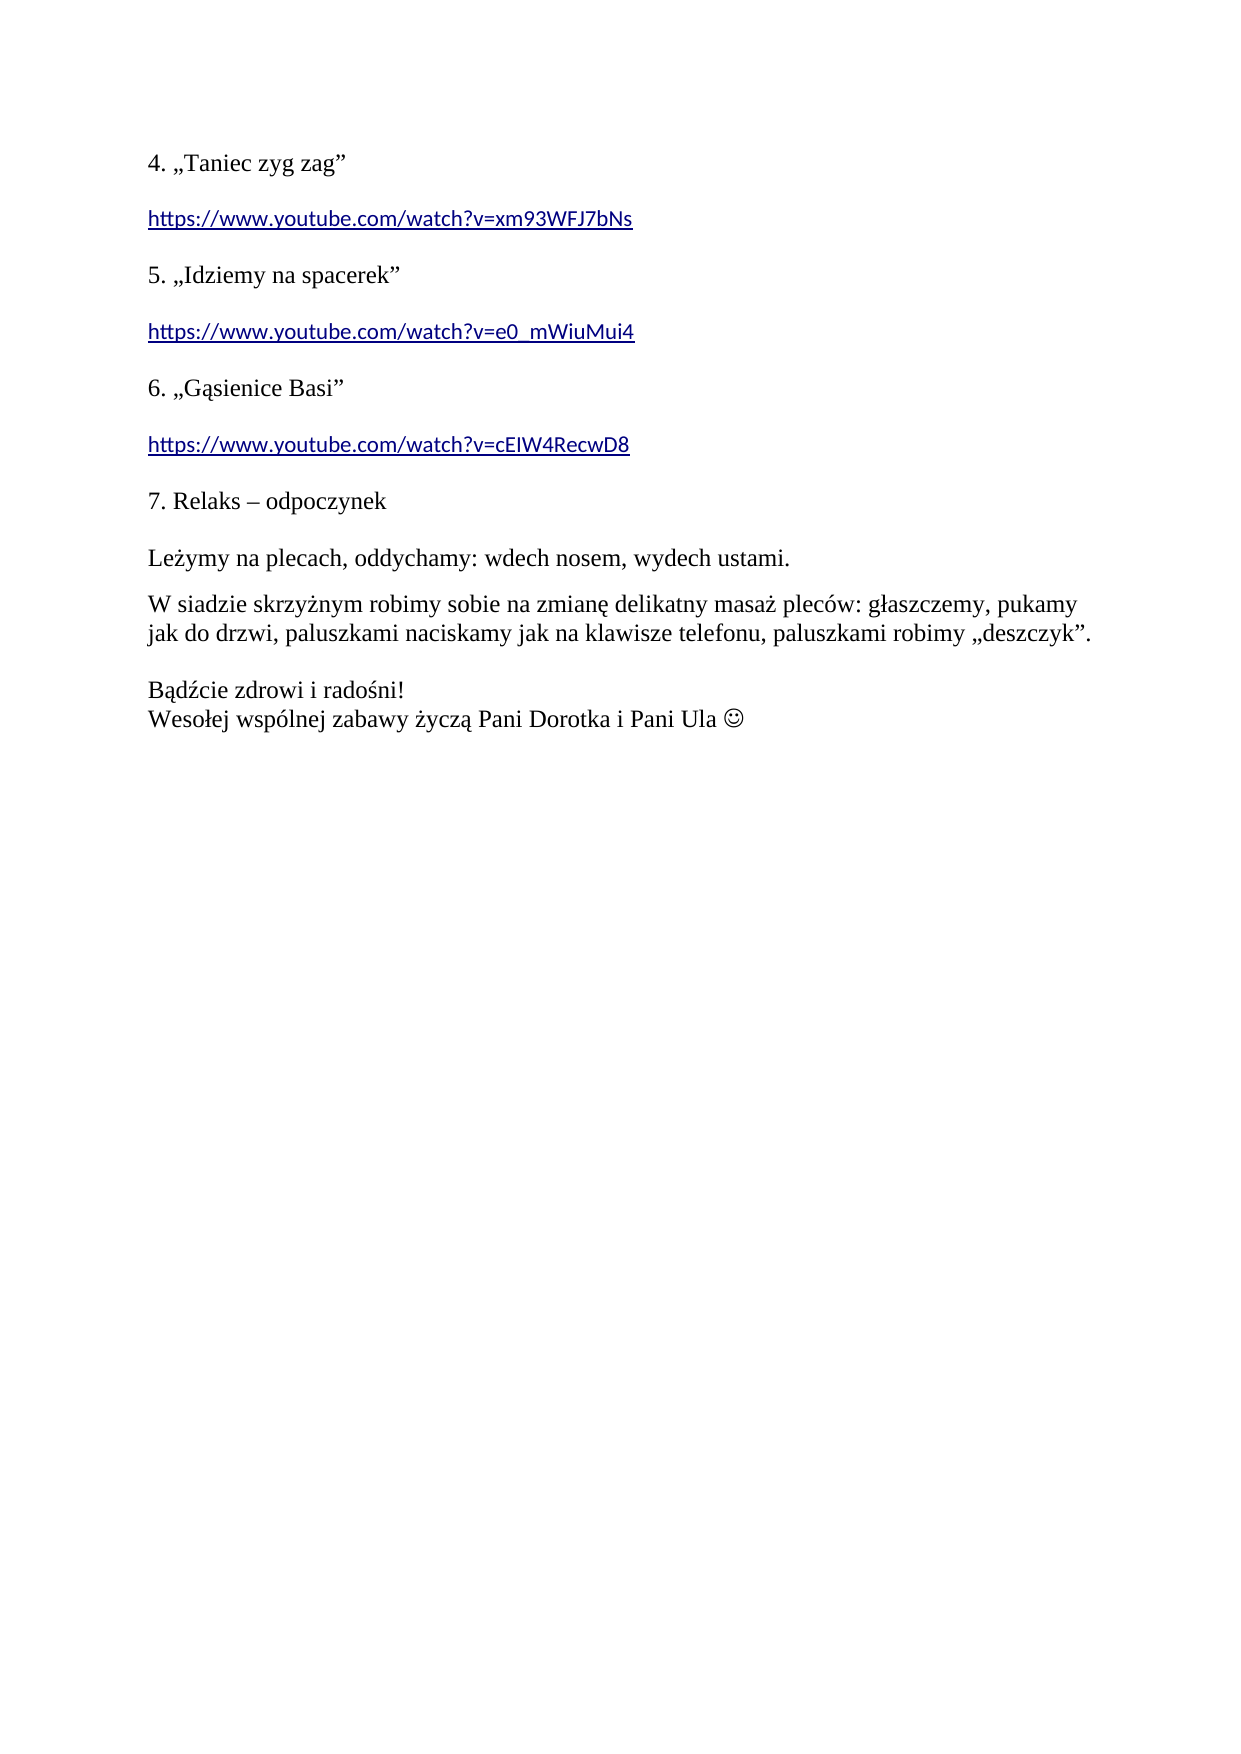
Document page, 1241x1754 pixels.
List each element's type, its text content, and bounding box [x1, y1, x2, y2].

text Wesołej wspólnej zabawy życzą Pani Dorotka i Pani Ula  [148, 704, 1093, 733]
text https://www.youtube.com/watch?v=cEIW4RecwD8 [148, 430, 1093, 458]
text Leżymy na plecach, oddychamy: wdech nosem, wydech ustami. [148, 543, 1093, 572]
text W siadzie skrzyżnym robimy sobie na zmianę delikatny masaż pleców: głaszczemy, pukamy jak do drzwi, paluszkami naciskamy jak na klawisze telefonu, paluszkami robimy „deszczyk”. [148, 589, 1093, 647]
text Bądźcie zdrowi i radośni! [148, 675, 1093, 704]
text 6. „Gąsienice Basi” [148, 373, 1093, 402]
text https://www.youtube.com/watch?v=e0_mWiuMui4 [148, 317, 1093, 345]
text 7. Relaks – odpoczynek [148, 486, 1093, 515]
text https://www.youtube.com/watch?v=xm93WFJ7bNs [148, 204, 1093, 232]
text 4. „Taniec zyg zag” [148, 148, 1093, 176]
text 5. „Idziemy na spacerek” [148, 260, 1093, 289]
